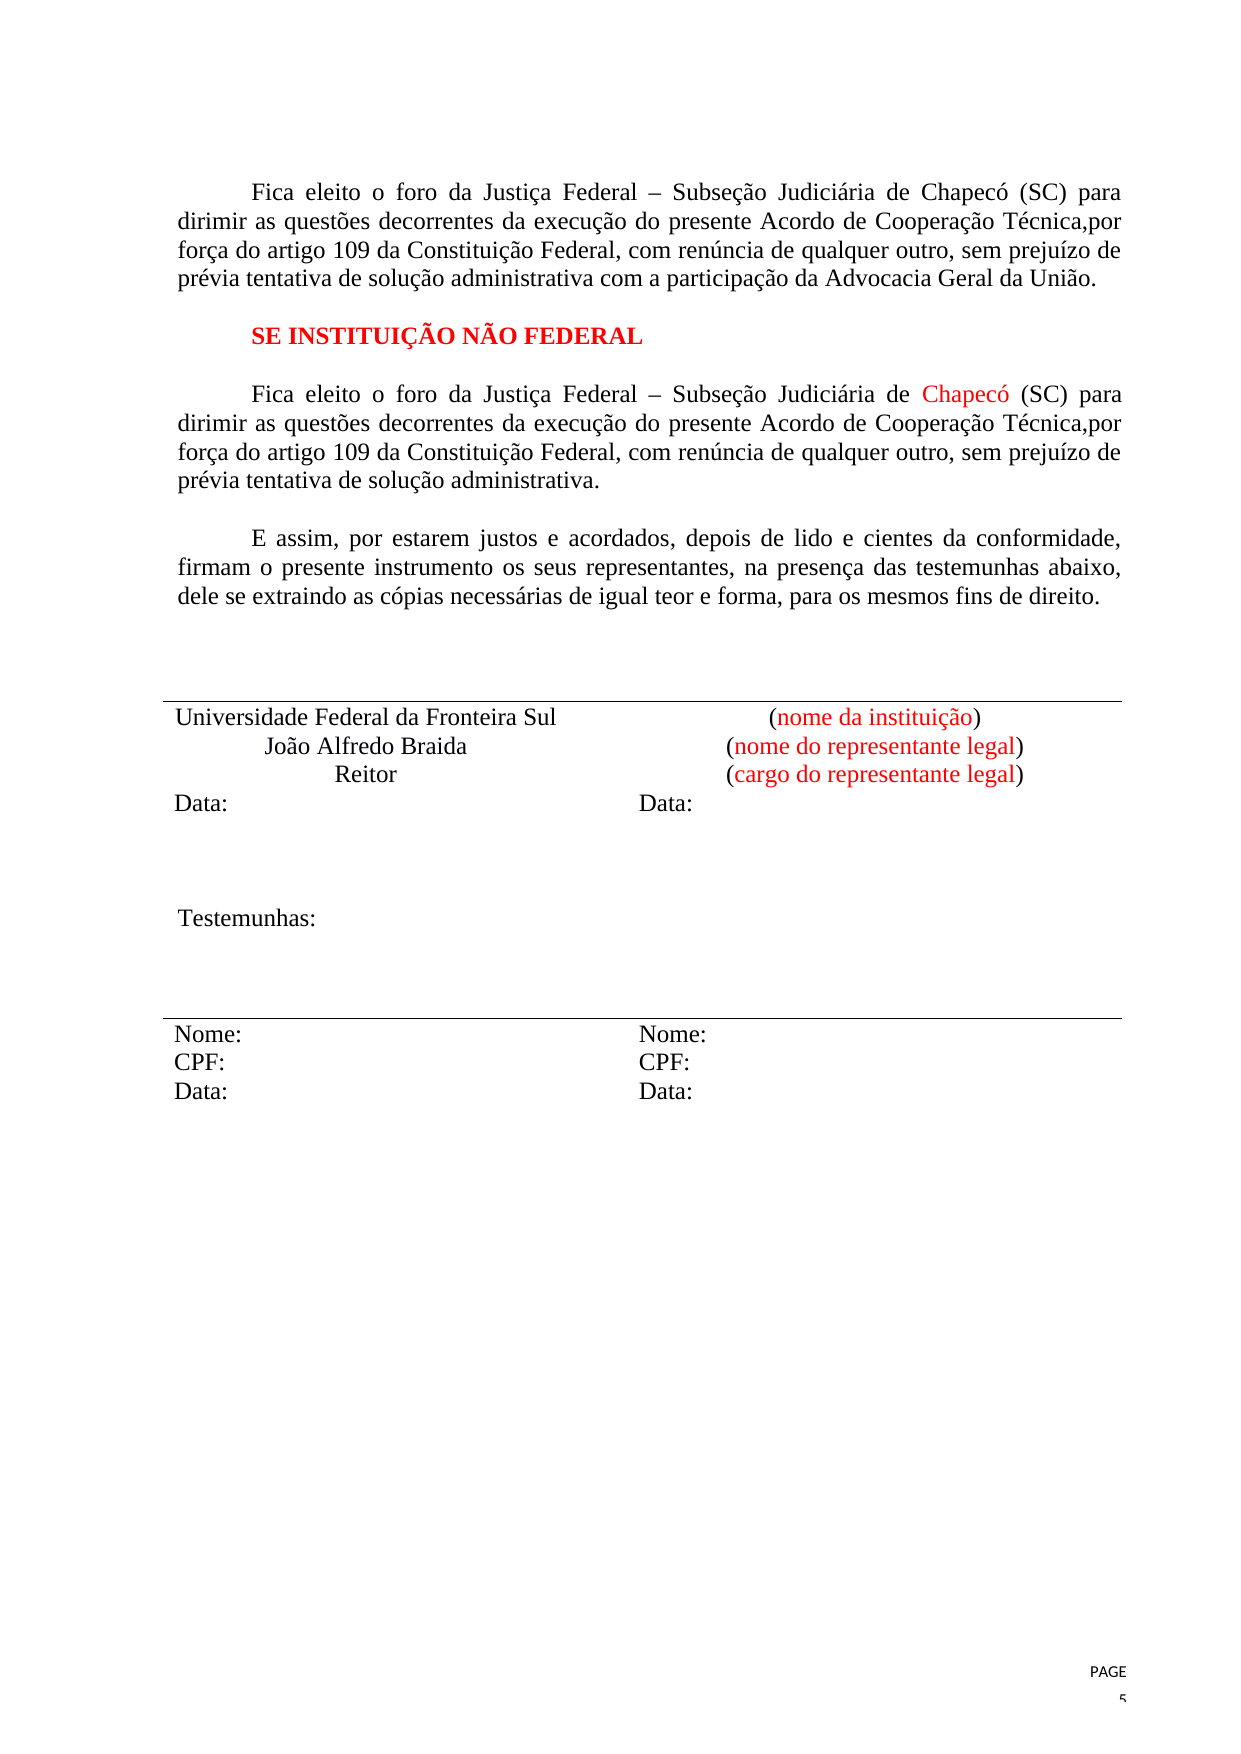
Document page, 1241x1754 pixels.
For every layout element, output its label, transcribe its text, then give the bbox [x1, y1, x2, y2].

table_header Nome: [163, 1019, 568, 1047]
table_header (nome da instituição) [628, 702, 1122, 731]
table_cell CPF: [163, 1048, 568, 1076]
text Testemunhas: [177, 903, 1122, 931]
text Fica eleito o foro da Justiça Federal – Subseção Judiciária de Chapecó (SC) para dirimir as questões decorrentes da execução do presente Acordo de Cooperação Técnica,por força do artigo 109 da Constituição Federal, com renúncia de qualquer outro, sem prejuízo de prévia tentativa de solução administrativa. [177, 379, 1122, 494]
table_cell CPF: [628, 1048, 1122, 1076]
table_header [569, 702, 627, 731]
table_header [569, 1019, 627, 1047]
table_cell (nome do representante legal) [628, 731, 1122, 759]
text Fica eleito o foro da Justiça Federal – Subseção Judiciária de Chapecó (SC) para dirimir as questões decorrentes da execução do presente Acordo de Cooperação Técnica,por força do artigo 109 da Constituição Federal, com renúncia de qualquer outro, sem prejuízo de prévia tentativa de solução administrativa com a participação da Advocacia Geral da União. [177, 177, 1122, 292]
table_cell Data: [163, 1076, 568, 1105]
table_cell Data: [163, 788, 568, 817]
table_header Nome: [628, 1019, 1122, 1047]
table_cell Data: [628, 788, 1122, 817]
table_cell João Alfredo Braida [163, 731, 568, 759]
table_cell [569, 731, 627, 759]
table_cell Data: [628, 1076, 1122, 1105]
table_cell [569, 1076, 627, 1105]
table_cell [569, 788, 627, 817]
table_cell [569, 760, 627, 788]
text E assim, por estarem justos e acordados, depois de lido e cientes da conformidade, firmam o presente instrumento os seus representantes, na presença das testemunhas abaixo, dele se extraindo as cópias necessárias de igual teor e forma, para os mesmos fins de direito. [177, 523, 1122, 610]
text SE INSTITUIÇÃO NÃO FEDERAL [177, 321, 1122, 350]
table_cell (cargo do representante legal) [628, 760, 1122, 788]
table_cell [569, 1048, 627, 1076]
table_header Universidade Federal da Fronteira Sul [163, 702, 568, 731]
table_cell Reitor [163, 760, 568, 788]
